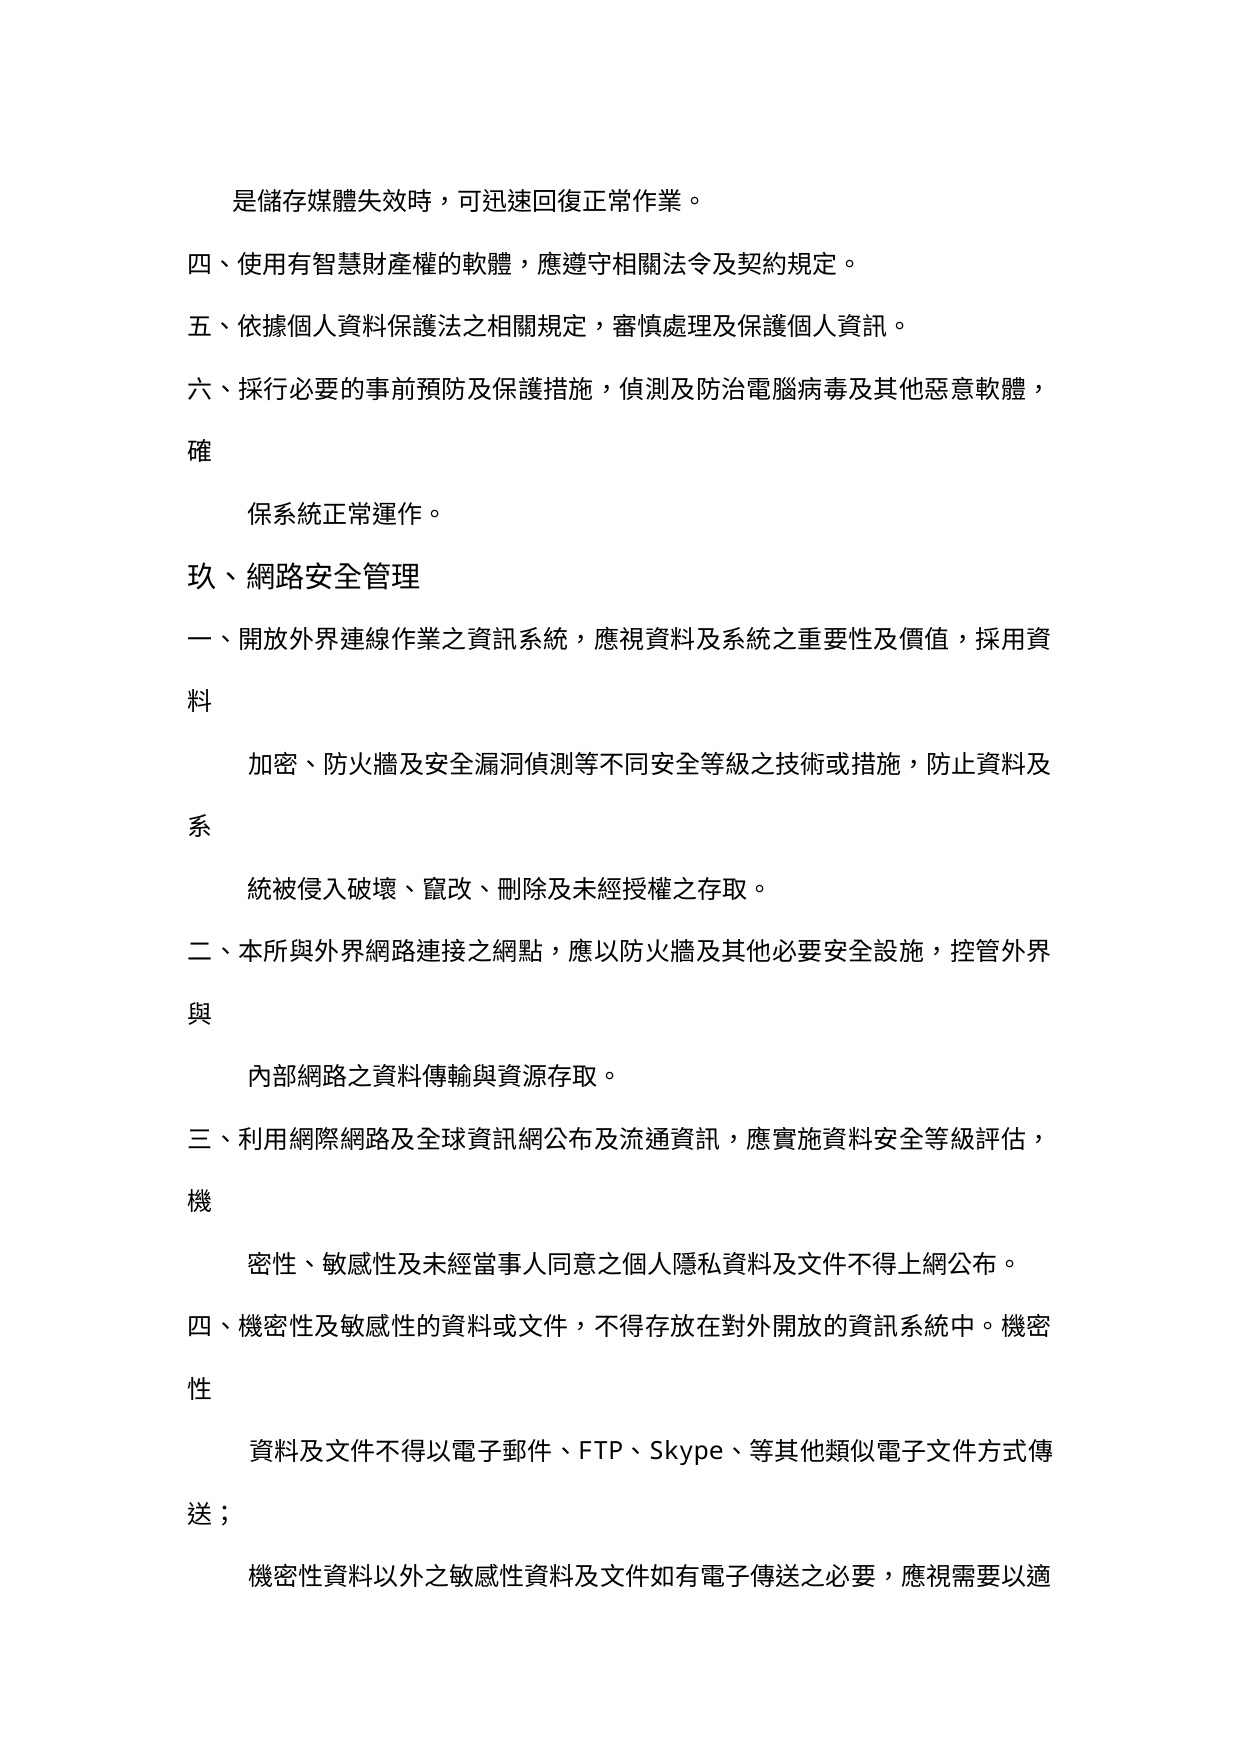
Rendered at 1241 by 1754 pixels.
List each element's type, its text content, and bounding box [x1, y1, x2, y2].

text 密性、敏感性及未經當事人同意之個人隱私資料及文件不得上網公布。 [187, 1221, 1053, 1283]
text 玖、網路安全管理 [187, 533, 1053, 596]
text 四、使用有智慧財產權的軟體，應遵守相關法令及契約規定。 [187, 221, 1053, 283]
text 三、利用網際網路及全球資訊網公布及流通資訊，應實施資料安全等級評估，機 [187, 1096, 1053, 1221]
text 六、採行必要的事前預防及保護措施，偵測及防治電腦病毒及其他惡意軟體，確 [187, 346, 1053, 471]
text 保系統正常運作。 [187, 471, 1053, 533]
text 一、開放外界連線作業之資訊系統，應視資料及系統之重要性及價值，採用資料 [187, 596, 1053, 721]
text 五、依據個人資料保護法之相關規定，審慎處理及保護個人資訊。 [187, 283, 1053, 346]
text 機密性資料以外之敏感性資料及文件如有電子傳送之必要，應視需要以適 [187, 1533, 1053, 1596]
text 二、本所與外界網路連接之網點，應以防火牆及其他必要安全設施，控管外界與 [187, 908, 1053, 1033]
text 加密、防火牆及安全漏洞偵測等不同安全等級之技術或措施，防止資料及系 [187, 721, 1053, 846]
text 統被侵入破壞、竄改、刪除及未經授權之存取。 [187, 846, 1053, 908]
text 是儲存媒體失效時，可迅速回復正常作業。 [187, 158, 1053, 221]
text 四、機密性及敏感性的資料或文件，不得存放在對外開放的資訊系統中。機密性 [187, 1283, 1053, 1408]
text 資料及文件不得以電子郵件、FTP、Skype、等其他類似電子文件方式傳送； [187, 1408, 1053, 1533]
text 內部網路之資料傳輸與資源存取。 [187, 1033, 1053, 1096]
